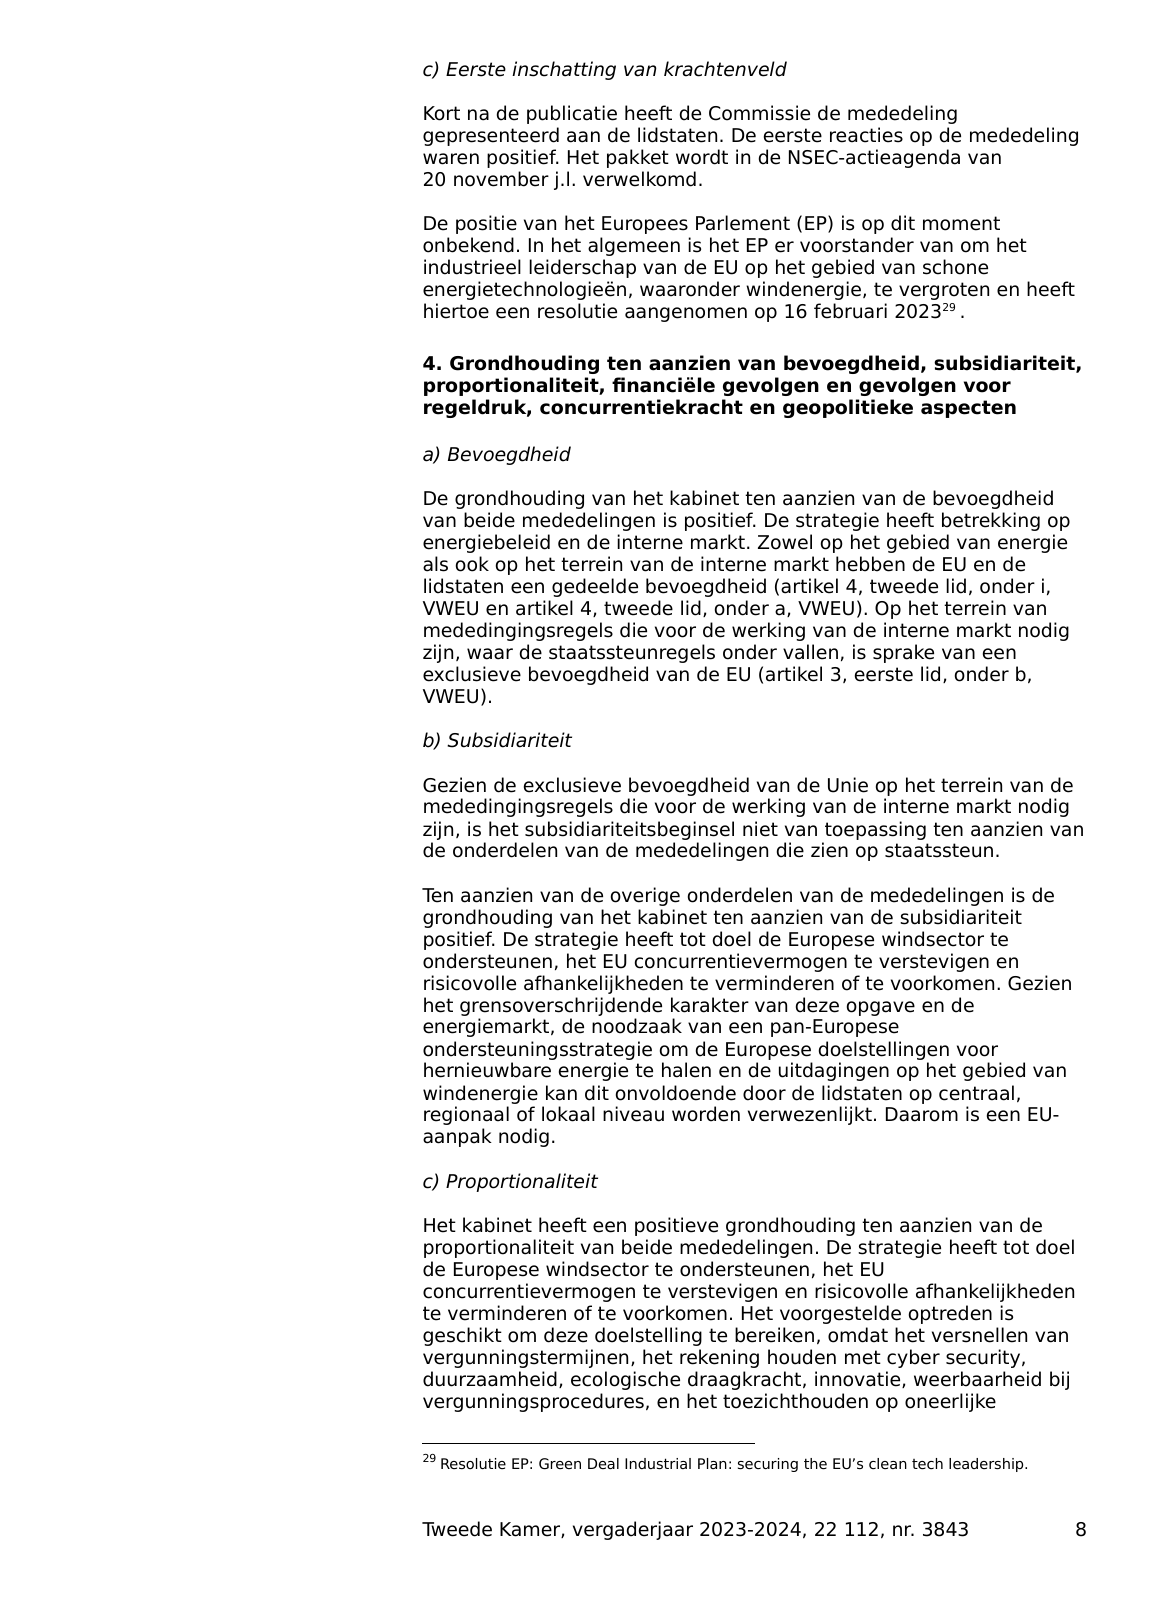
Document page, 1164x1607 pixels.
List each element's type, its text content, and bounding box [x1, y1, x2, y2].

text Gezien de exclusieve bevoegdheid van de Unie op het terrein van de mededingingsregels die voor de werking van de interne markt nodig zijn, is het subsidiariteitsbeginsel niet van toepassing ten aanzien van de onderdelen van de mededelingen die zien op staatssteun. [422, 774, 1087, 862]
text Ten aanzien van de overige onderdelen van de mededelingen is de grondhouding van het kabinet ten aanzien van de subsidiariteit positief. De strategie heeft tot doel de Europese windsector te ondersteunen, het EU concurrentievermogen te verstevigen en risicovolle afhankelijkheden te verminderen of te voorkomen. Gezien het grensoverschrijdende karakter van deze opgave en de energiemarkt, de noodzaak van een pan-Europese ondersteuningsstrategie om de Europese doelstellingen voor hernieuwbare energie te halen en de uitdagingen op het gebied van windenergie kan dit onvoldoende door de lidstaten op centraal, regionaal of lokaal niveau worden verwezenlijkt. Daarom is een EU-aanpak nodig. [422, 884, 1087, 1148]
subtitle 4. Grondhouding ten aanzien van bevoegdheid, subsidiariteit, proportionaliteit, financiële gevolgen en gevolgen voor regeldruk, concurrentiekracht en geopolitieke aspecten [422, 353, 1087, 419]
subtitle b) Subsidiariteit [422, 730, 1087, 752]
text Kort na de publicatie heeft de Commissie de mededeling gepresenteerd aan de lidstaten. De eerste reacties op de mededeling waren positief. Het pakket wordt in de NSEC-actieagenda van 20 november j.l. verwelkomd. [422, 103, 1087, 191]
text De grondhouding van het kabinet ten aanzien van de bevoegdheid van beide mededelingen is positief. De strategie heeft betrekking op energiebeleid en de interne markt. Zowel op het gebied van energie als ook op het terrein van de interne markt hebben de EU en de lidstaten een gedeelde bevoegdheid (artikel 4, tweede lid, onder i, VWEU en artikel 4, tweede lid, onder a, VWEU). Op het terrein van mededingingsregels die voor de werking van de interne markt nodig zijn, waar de staatssteunregels onder vallen, is sprake van een exclusieve bevoegdheid van de EU (artikel 3, eerste lid, onder b, VWEU). [422, 488, 1087, 708]
text Resolutie EP: Green Deal Industrial Plan: securing the EU’s clean tech leadership. [422, 1452, 1087, 1474]
subtitle c) Proportionaliteit [422, 1171, 1087, 1192]
text Het kabinet heeft een positieve grondhouding ten aanzien van de proportionaliteit van beide mededelingen. De strategie heeft tot doel de Europese windsector te ondersteunen, het EU concurrentievermogen te verstevigen en risicovolle afhankelijkheden te verminderen of te voorkomen. Het voorgestelde optreden is geschikt om deze doelstelling te bereiken, omdat het versnellen van vergunningstermijnen, het rekening houden met cyber security, duurzaamheid, ecologische draagkracht, innovatie, weerbaarheid bij vergunningsprocedures, en het toezichthouden op oneerlijke [422, 1215, 1087, 1412]
subtitle c) Eerste inschatting van krachtenveld [422, 59, 1087, 81]
text De positie van het Europees Parlement (EP) is op dit moment onbekend. In het algemeen is het EP er voorstander van om het industrieel leiderschap van de EU op het gebied van schone energietechnologieën, waaronder windenergie, te vergroten en heeft hiertoe een resolutie aangenomen op 16 februari 2023. [422, 213, 1087, 323]
subtitle a) Bevoegdheid [422, 444, 1087, 466]
